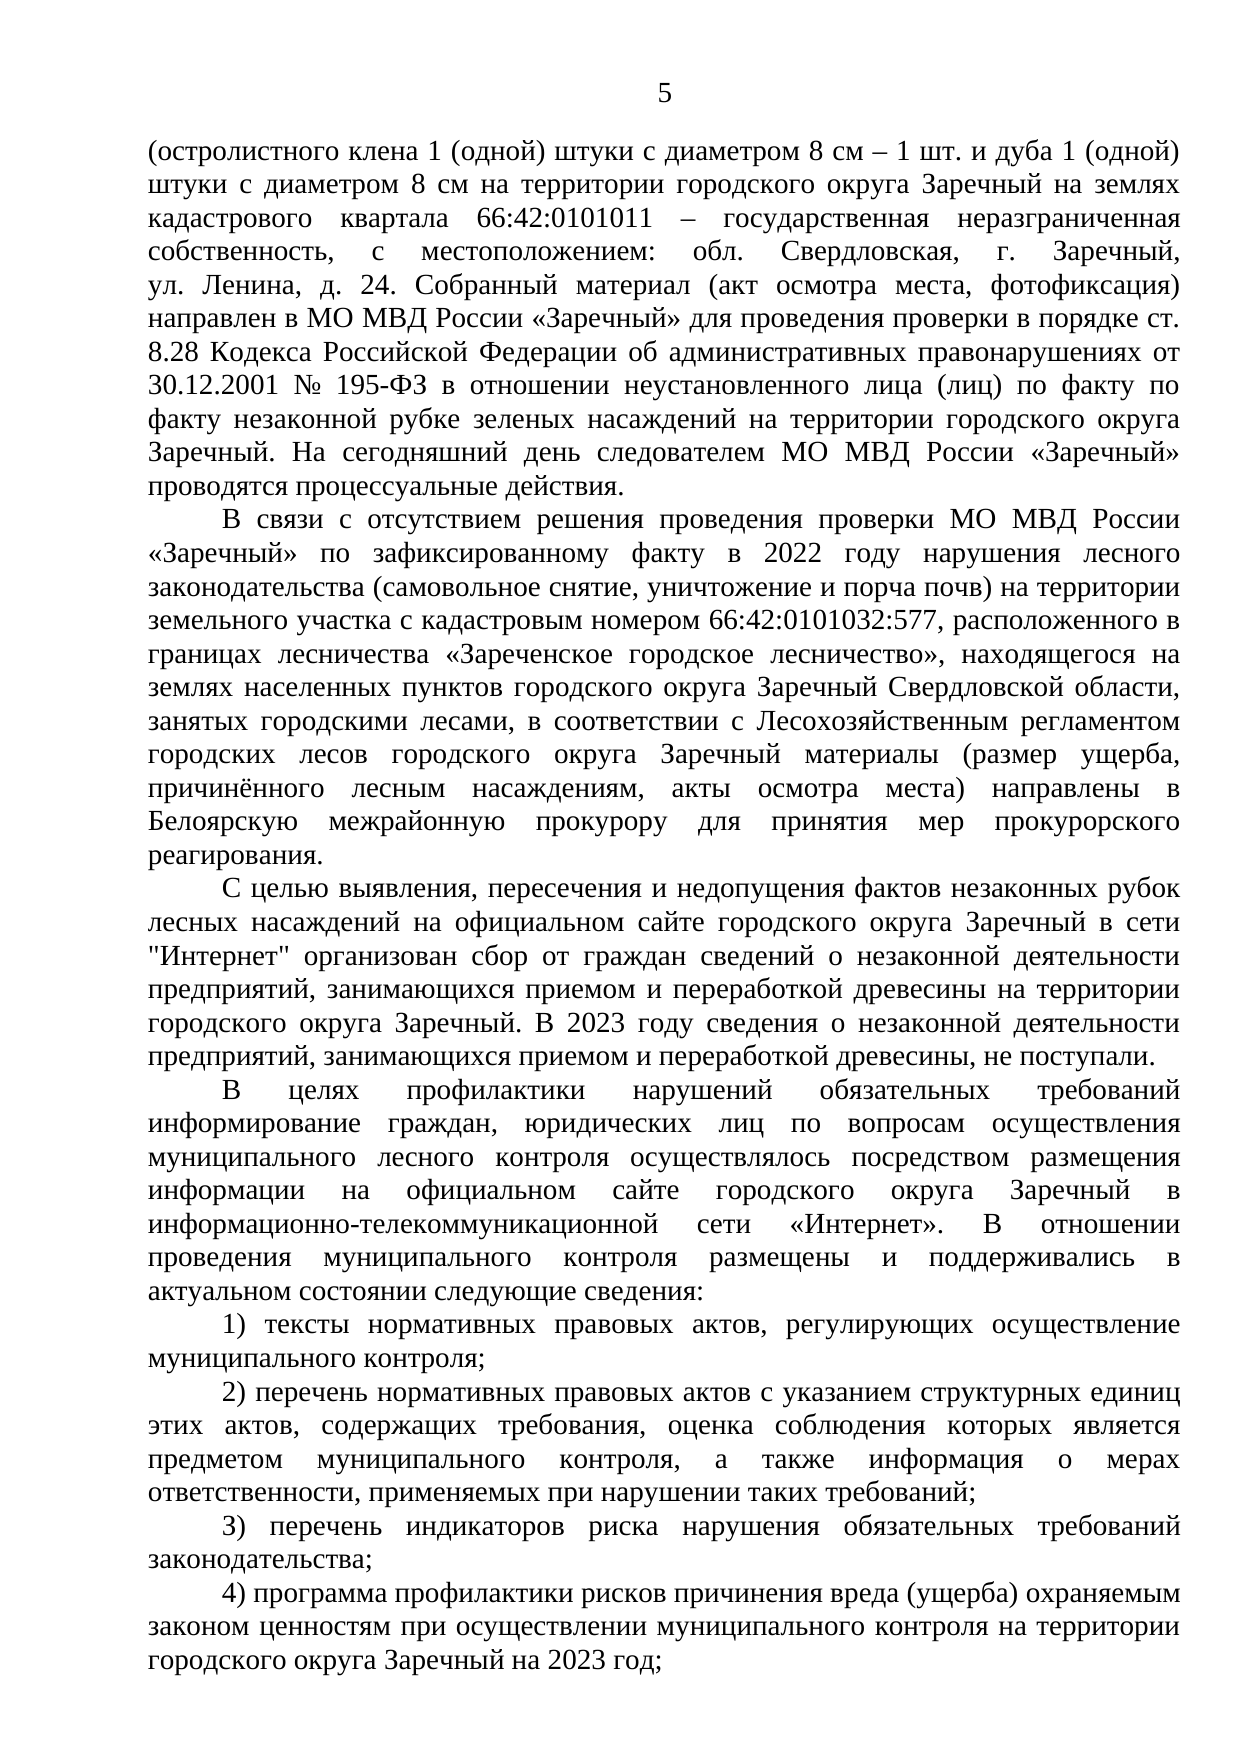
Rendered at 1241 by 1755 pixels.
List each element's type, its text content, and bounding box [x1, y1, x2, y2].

text В связи с отсутствием решения проведения проверки МО МВД России «Заречный» по зафиксированному факту в 2022 году нарушения лесного законодательства (самовольное снятие, уничтожение и порча почв) на территории земельного участка с кадастровым номером 66:42:0101032:577, расположенного в границах лесничества «Зареченское городское лесничество», находящегося на землях населенных пунктов городского округа Заречный Свердловской области, занятых городскими лесами, в соответствии с Лесохозяйственным регламентом городских лесов городского округа Заречный материалы (размер ущерба, причинённого лесным насаждениям, акты осмотра места) направлены в Белоярскую межрайонную прокурору для принятия мер прокурорского реагирования. [148, 502, 1181, 871]
text С целью выявления, пересечения и недопущения фактов незаконных рубок лесных насаждений на официальном сайте городского округа Заречный в сети "Интернет" организован сбор от граждан сведений о незаконной деятельности предприятий, занимающихся приемом и переработкой древесины на территории городского округа Заречный. В 2023 году сведения о незаконной деятельности предприятий, занимающихся приемом и переработкой древесины, не поступали. [148, 871, 1181, 1072]
text 1) тексты нормативных правовых актов, регулирующих осуществление муниципального контроля; [148, 1307, 1181, 1374]
text З) перечень индикаторов риска нарушения обязательных требований законодательства; [148, 1508, 1181, 1575]
text 4) программа профилактики рисков причинения вреда (ущерба) охраняемым законом ценностям при осуществлении муниципального контроля на территории городского округа Заречный на 2023 год; [148, 1575, 1181, 1676]
text (остролистного клена 1 (одной) штуки с диаметром 8 см – 1 шт. и дуба 1 (одной) штуки с диаметром 8 см на территории городского округа Заречный на землях кадастрового квартала 66:42:0101011 – государственная неразграниченная собственность, с местоположением: обл. Свердловская, г. Заречный, ул. Ленина, д. 24. Собранный материал (акт осмотра места, фотофиксация) направлен в МО МВД России «Заречный» для проведения проверки в порядке ст. 8.28 Кодекса Российской Федерации об административных правонарушениях от 30.12.2001 № 195-ФЗ в отношении неустановленного лица (лиц) по факту по факту незаконной рубке зеленых насаждений на территории городского округа Заречный. На сегодняшний день следователем МО МВД России «Заречный» проводятся процессуальные действия. [148, 133, 1181, 502]
text В целях профилактики нарушений обязательных требований информирование граждан, юридических лиц по вопросам осуществления муниципального лесного контроля осуществлялось посредством размещения информации на официальном сайте городского округа Заречный в информационно-телекоммуникационной сети «Интернет». В отношении проведения муниципального контроля размещены и поддерживались в актуальном состоянии следующие сведения: [148, 1072, 1181, 1307]
text 2) перечень нормативных правовых актов с указанием структурных единиц этих актов, содержащих требования, оценка соблюдения которых является предметом муниципального контроля, а также информация о мерах ответственности, применяемых при нарушении таких требований; [148, 1374, 1181, 1508]
